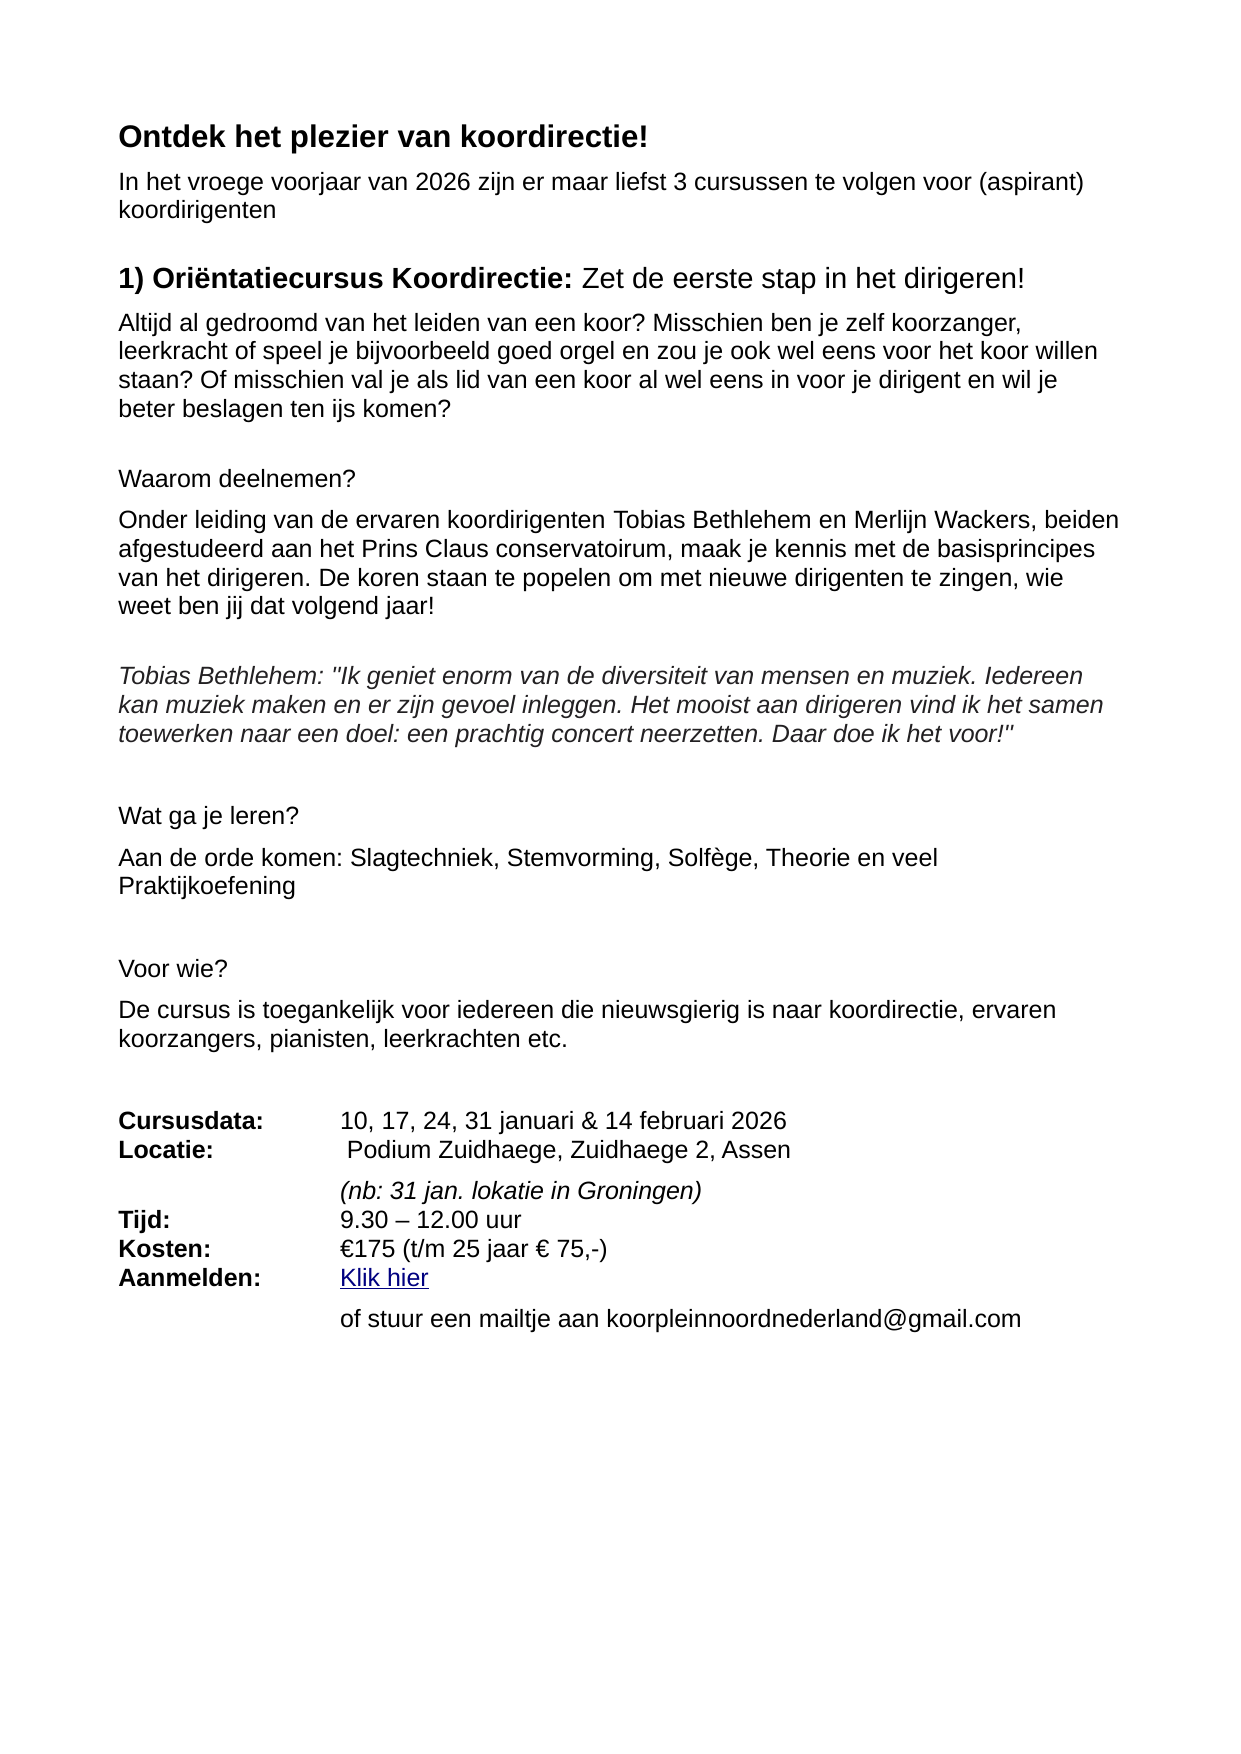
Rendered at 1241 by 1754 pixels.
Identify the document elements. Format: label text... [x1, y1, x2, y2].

text Voor wie? [118, 954, 1122, 983]
text of stuur een mailtje aan koorpleinnoordnederland@gmail.com [118, 1304, 1122, 1333]
text Wat ga je leren? [118, 801, 1122, 830]
text Altijd al gedroomd van het leiden van een koor? Misschien ben je zelf koorzanger, leerkracht of speel je bijvoorbeeld goed orgel en zou je ook wel eens voor het koor willen staan? Of misschien val je als lid van een koor al wel eens in voor je dirigent en wil je beter beslagen ten ijs komen? [118, 308, 1122, 451]
text Waarom deelnemen? [118, 464, 1122, 493]
text Onder leiding van de ervaren koordirigenten Tobias Bethlehem en Merlijn Wackers, beiden afgestudeerd aan het Prins Claus conservatoirum, maak je kennis met de basisprincipes van het dirigeren. De koren staan te popelen om met nieuwe dirigenten te zingen, wie weet ben jij dat volgend jaar! [118, 505, 1122, 649]
text In het vroege voorjaar van 2026 zijn er maar liefst 3 cursussen te volgen voor (aspirant) koordirigenten [118, 167, 1122, 224]
text Cursusdata: 10, 17, 24, 31 januari & 14 februari 2026 Locatie: Podium Zuidhaege, Zuidhaege 2, Assen [118, 1106, 1122, 1164]
text De cursus is toegankelijk voor iedereen die nieuwsgierig is naar koordirectie, ervaren koorzangers, pianisten, leerkrachten etc. [118, 995, 1122, 1053]
text Ontdek het plezier van koordirectie! [118, 118, 1122, 154]
text Aan de orde komen: Slagtechniek, Stemvorming, Solfège, Theorie en veel Praktijkoefening [118, 843, 1122, 900]
subtitle 1) Oriëntatiecursus Koordirectie: Zet de eerste stap in het dirigeren! [118, 262, 1122, 295]
text Tobias Bethlehem: ''Ik geniet enorm van de diversiteit van mensen en muziek. Iedereen kan muziek maken en er zijn gevoel inleggen. Het mooist aan dirigeren vind ik het samen toewerken naar een doel: een prachtig concert neerzetten. Daar doe ik het voor!'' [118, 661, 1122, 748]
text (nb: 31 jan. lokatie in Groningen) Tijd: 9.30 – 12.00 uur Kosten: €175 (t/m 25 jaar € 75,-) Aanmelden: Klik hier [118, 1176, 1122, 1291]
